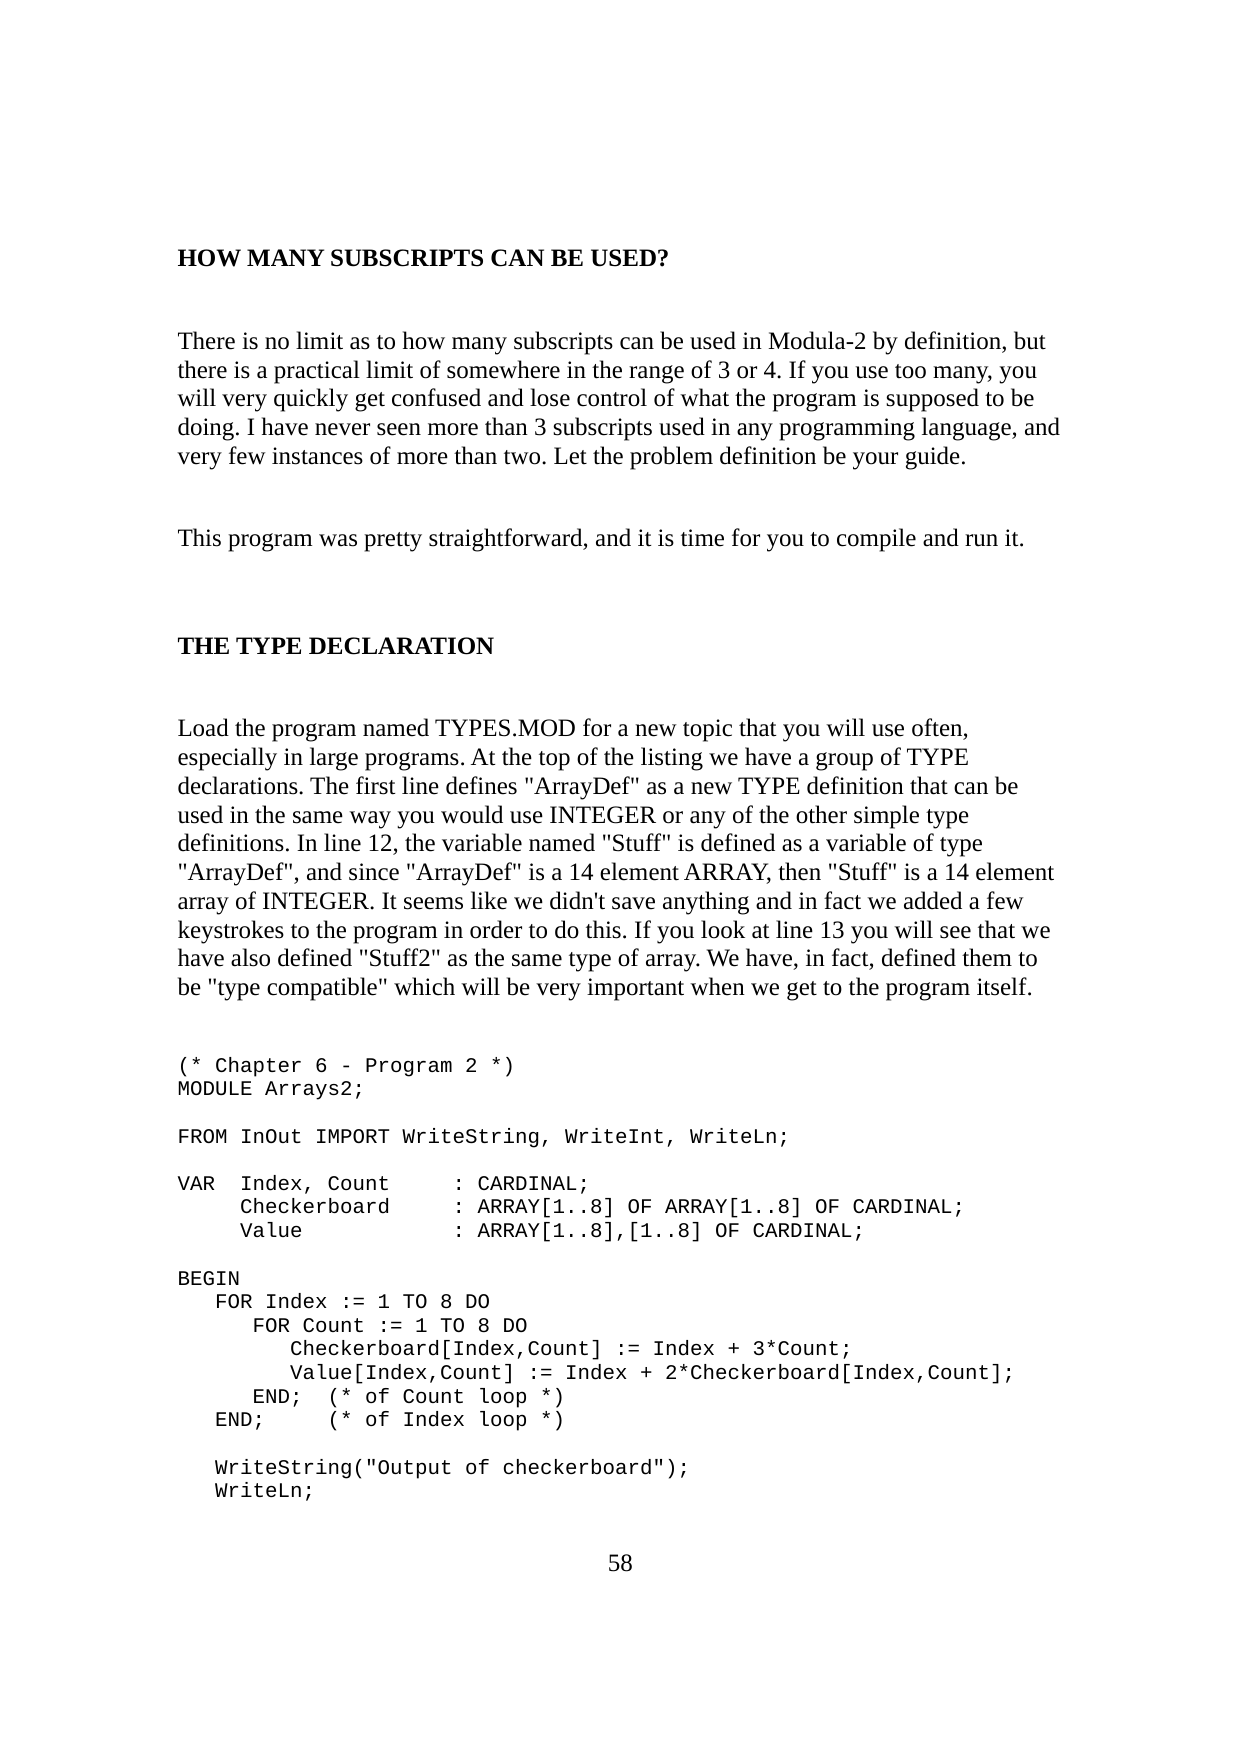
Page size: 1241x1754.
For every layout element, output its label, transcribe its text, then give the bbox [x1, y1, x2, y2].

text Checkerboard[Index,Count] := Index + 3*Count; [177, 1338, 1063, 1362]
text Checkerboard : ARRAY[1..8] OF ARRAY[1..8] OF CARDINAL; [177, 1197, 1063, 1220]
text FOR Count := 1 TO 8 DO [177, 1315, 1063, 1338]
text There is no limit as to how many subscripts can be used in Modula-2 by definition, but there is a practical limit of somewhere in the range of 3 or 4. If you use too many, you will very quickly get confused and lose control of what the program is supposed to be doing. I have never seen more than 3 subscripts used in any programming language, and very few instances of more than two. Let the problem definition be your guide. [177, 326, 1063, 470]
text VAR Index, Count : CARDINAL; [177, 1173, 1063, 1197]
text Load the program named TYPES.MOD for a new topic that you will use often, especially in large programs. At the top of the listing we have a group of TYPE declarations. The first line defines "ArrayDef" as a new TYPE definition that can be used in the same way you would use INTEGER or any of the other simple type definitions. In line 12, the variable named "Stuff" is defined as a variable of type "ArrayDef", and since "ArrayDef" is a 14 element ARRAY, then "Stuff" is a 14 element array of INTEGER. It seems like we didn't save anything and in fact we added a few keystrokes to the program in order to do this. If you look at line 13 you will see that we have also defined "Stuff2" as the same type of array. We have, in fact, defined them to be "type compatible" which will be very important when we get to the program itself. [177, 713, 1063, 1001]
text Value : ARRAY[1..8],[1..8] OF CARDINAL; [177, 1220, 1063, 1244]
text FOR Index := 1 TO 8 DO [177, 1291, 1063, 1315]
text Value[Index,Count] := Index + 2*Checkerboard[Index,Count]; [177, 1362, 1063, 1386]
text END; (* of Count loop *) [177, 1386, 1063, 1409]
text (* Chapter 6 - Program 2 *) [177, 1055, 1063, 1078]
text This program was pretty straightforward, and it is time for you to compile and run it. [177, 523, 1063, 552]
text MODULE Arrays2; [177, 1078, 1063, 1102]
text END; (* of Index loop *) [177, 1409, 1063, 1433]
text WriteString("Output of checkerboard"); [177, 1457, 1063, 1480]
subtitle HOW MANY SUBSCRIPTS CAN BE USED? [177, 243, 1063, 272]
text WriteLn; [177, 1480, 1063, 1504]
text BEGIN [177, 1267, 1063, 1291]
text FROM InOut IMPORT WriteString, WriteInt, WriteLn; [177, 1126, 1063, 1149]
subtitle THE TYPE DECLARATION [177, 631, 1063, 660]
